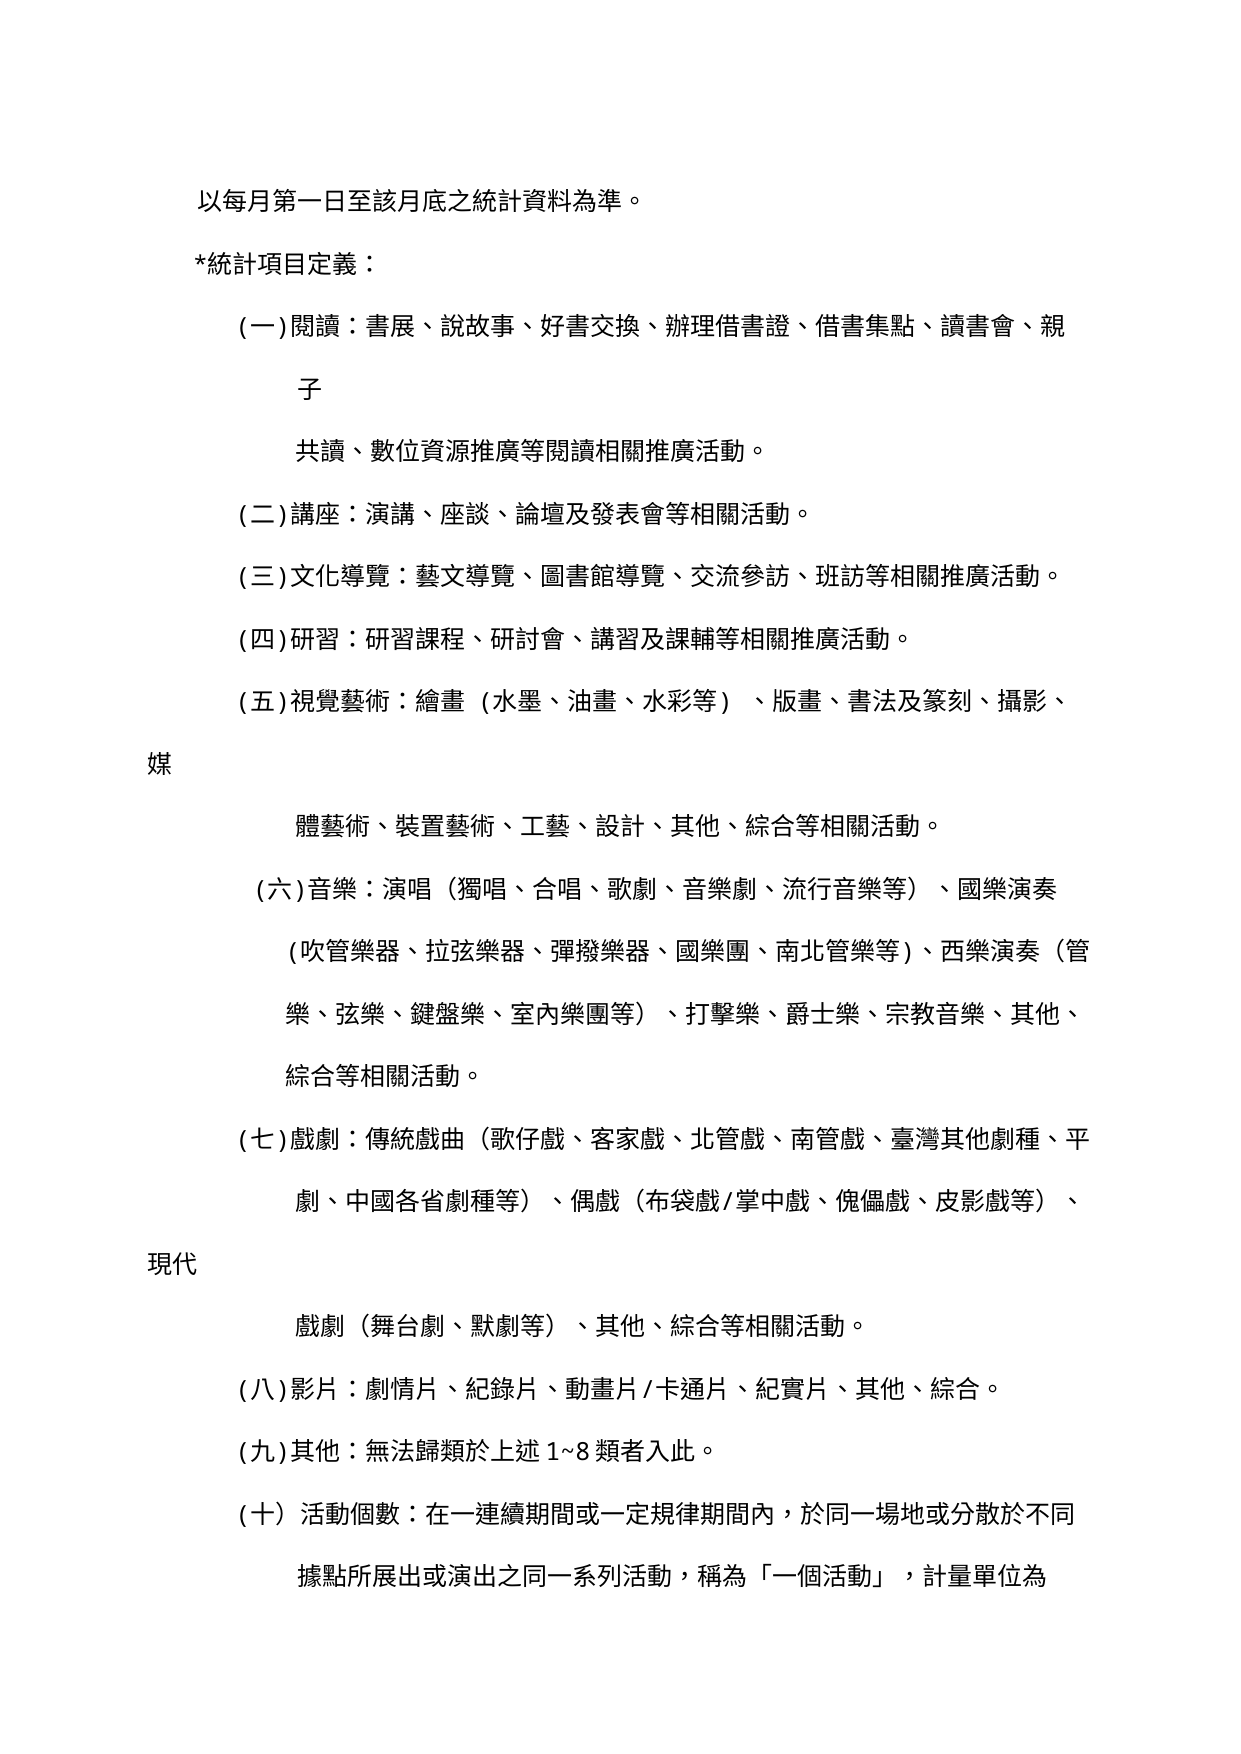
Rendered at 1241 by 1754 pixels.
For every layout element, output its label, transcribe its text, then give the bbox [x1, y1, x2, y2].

text (七)戲劇：傳統戲曲（歌仔戲、客家戲、北管戲、南管戲、臺灣其他劇種、平 [148, 1096, 1092, 1158]
text *統計項目定義： [148, 221, 1092, 283]
text 體藝術、裝置藝術、工藝、設計、其他、綜合等相關活動。 [148, 783, 1092, 846]
text (八)影片：劇情片、紀錄片、動畫片/卡通片、紀實片、其他、綜合。 [148, 1346, 1092, 1408]
text (九)其他：無法歸類於上述1~8類者入此。 [148, 1408, 1092, 1471]
text (四)研習：研習課程、研討會、講習及課輔等相關推廣活動。 [148, 596, 1092, 658]
text (二)講座：演講、座談、論壇及發表會等相關活動。 [235, 471, 1089, 533]
text (三)文化導覽：藝文導覽、圖書館導覽、交流參訪、班訪等相關推廣活動。 [235, 533, 1092, 596]
text 劇、中國各省劇種等）、偶戲（布袋戲/掌中戲、傀儡戲、皮影戲等）、現代 [148, 1158, 1092, 1283]
text (五)視覺藝術：繪畫 (水墨、油畫、水彩等) 、版畫、書法及篆刻、攝影、媒 [148, 658, 1092, 783]
text (六)音樂：演唱（獨唱、合唱、歌劇、音樂劇、流行音樂等）、國樂演奏 (吹管樂器、拉弦樂器、彈撥樂器、國樂團、南北管樂等)、西樂演奏（管樂、弦樂、鍵盤樂、室內樂團等）、打擊樂、爵士樂、宗教音樂、其他、綜合等相關活動。 [148, 846, 1092, 1096]
text (一)閱讀：書展、說故事、好書交換、辦理借書證、借書集點、讀書會、親子 [235, 283, 1089, 408]
text (十）活動個數：在一連續期間或一定規律期間內，於同一場地或分散於不同據點所展出或演出之同一系列活動，稱為「一個活動」，計量單位為 [235, 1471, 1092, 1596]
text 戲劇（舞台劇、默劇等）、其他、綜合等相關活動。 [148, 1283, 1092, 1346]
text 共讀、數位資源推廣等閱讀相關推廣活動。 [235, 408, 1089, 471]
text 以每月第一日至該月底之統計資料為準。 [198, 158, 1092, 221]
